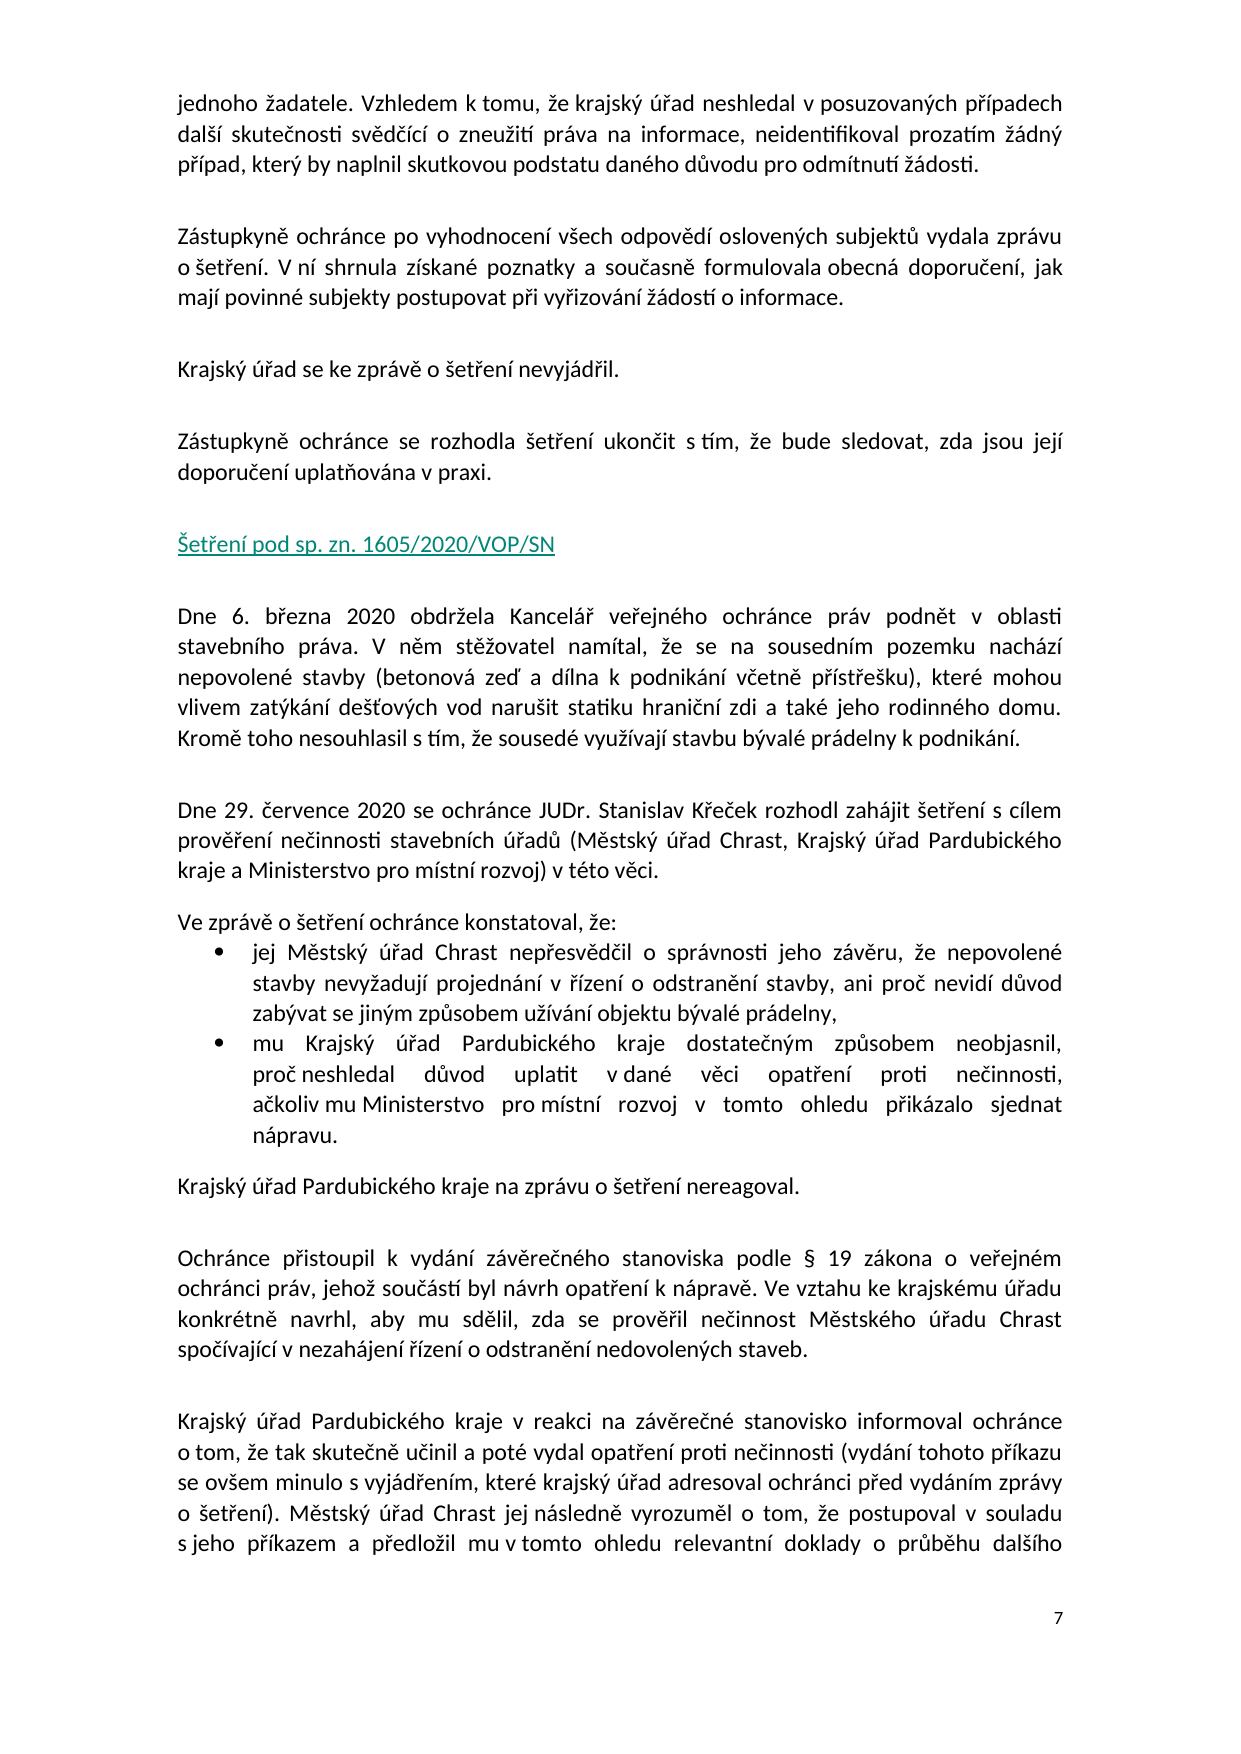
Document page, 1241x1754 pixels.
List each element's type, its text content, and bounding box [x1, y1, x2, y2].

text Zástupkyně ochránce se rozhodla šetření ukončit s tím, že bude sledovat, zda jsou její doporučení uplatňována v praxi. [177, 426, 1063, 486]
text Zástupkyně ochránce po vyhodnocení všech odpovědí oslovených subjektů vydala zprávu o šetření. V ní shrnula získané poznatky a současně formulovala obecná doporučení, jak mají povinné subjekty postupovat při vyřizování žádostí o informace. [177, 221, 1063, 312]
text jednoho žadatele. Vzhledem k tomu, že krajský úřad neshledal v posuzovaných případech další skutečnosti svědčící o zneužití práva na informace, neidentifikoval prozatím žádný případ, který by naplnil skutkovou podstatu daného důvodu pro odmítnutí žádosti. [177, 88, 1063, 179]
text Krajský úřad se ke zprávě o šetření nevyjádřil. [177, 354, 1063, 384]
text Šetření pod sp. zn. 1605/2020/VOP/SN [177, 529, 1063, 558]
text Ochránce přistoupil k vydání závěrečného stanoviska podle § 19 zákona o veřejném ochránci práv, jehož součástí byl návrh opatření k nápravě. Ve vztahu ke krajskému úřadu konkrétně navrhl, aby mu sdělil, zda se prověřil nečinnost Městského úřadu Chrast spočívající v nezahájení řízení o odstranění nedovolených staveb. [177, 1243, 1063, 1364]
list jej Městský úřad Chrast nepřesvědčil o správnosti jeho závěru, že nepovolené stavby nevyžadují projednání v řízení o odstranění stavby, ani proč nevidí důvod zabývat se jiným způsobem užívání objektu bývalé prádelny, [215, 937, 1063, 1027]
list mu Krajský úřad Pardubického kraje dostatečným způsobem neobjasnil, proč neshledal důvod uplatit v dané věci opatření proti nečinnosti, ačkoliv mu Ministerstvo pro místní rozvoj v tomto ohledu přikázalo sjednat nápravu. [215, 1028, 1063, 1149]
text Dne 6. března 2020 obdržela Kancelář veřejného ochránce práv podnět v oblasti stavebního práva. V něm stěžovatel namítal, že se na sousedním pozemku nachází nepovolené stavby (betonová zeď a dílna k podnikání včetně přístřešku), které mohou vlivem zatýkání dešťových vod narušit statiku hraniční zdi a také jeho rodinného domu. Kromě toho nesouhlasil s tím, že sousedé využívají stavbu bývalé prádelny k podnikání. [177, 601, 1063, 752]
text Krajský úřad Pardubického kraje na zprávu o šetření nereagoval. [177, 1171, 1063, 1200]
text Ve zprávě o šetření ochránce konstatoval, že: [177, 907, 1063, 936]
text Krajský úřad Pardubického kraje v reakci na závěrečné stanovisko informoval ochránce o tom, že tak skutečně učinil a poté vydal opatření proti nečinnosti (vydání tohoto příkazu se ovšem minulo s vyjádřením, které krajský úřad adresoval ochránci před vydáním zprávy o šetření). Městský úřad Chrast jej následně vyrozuměl o tom, že postupoval v souladu s jeho příkazem a předložil mu v tomto ohledu relevantní doklady o průběhu dalšího [177, 1406, 1063, 1557]
text Dne 29. července 2020 se ochránce JUDr. Stanislav Křeček rozhodl zahájit šetření s cílem prověření nečinnosti stavebních úřadů (Městský úřad Chrast, Krajský úřad Pardubického kraje a Ministerstvo pro místní rozvoj) v této věci. [177, 795, 1063, 885]
